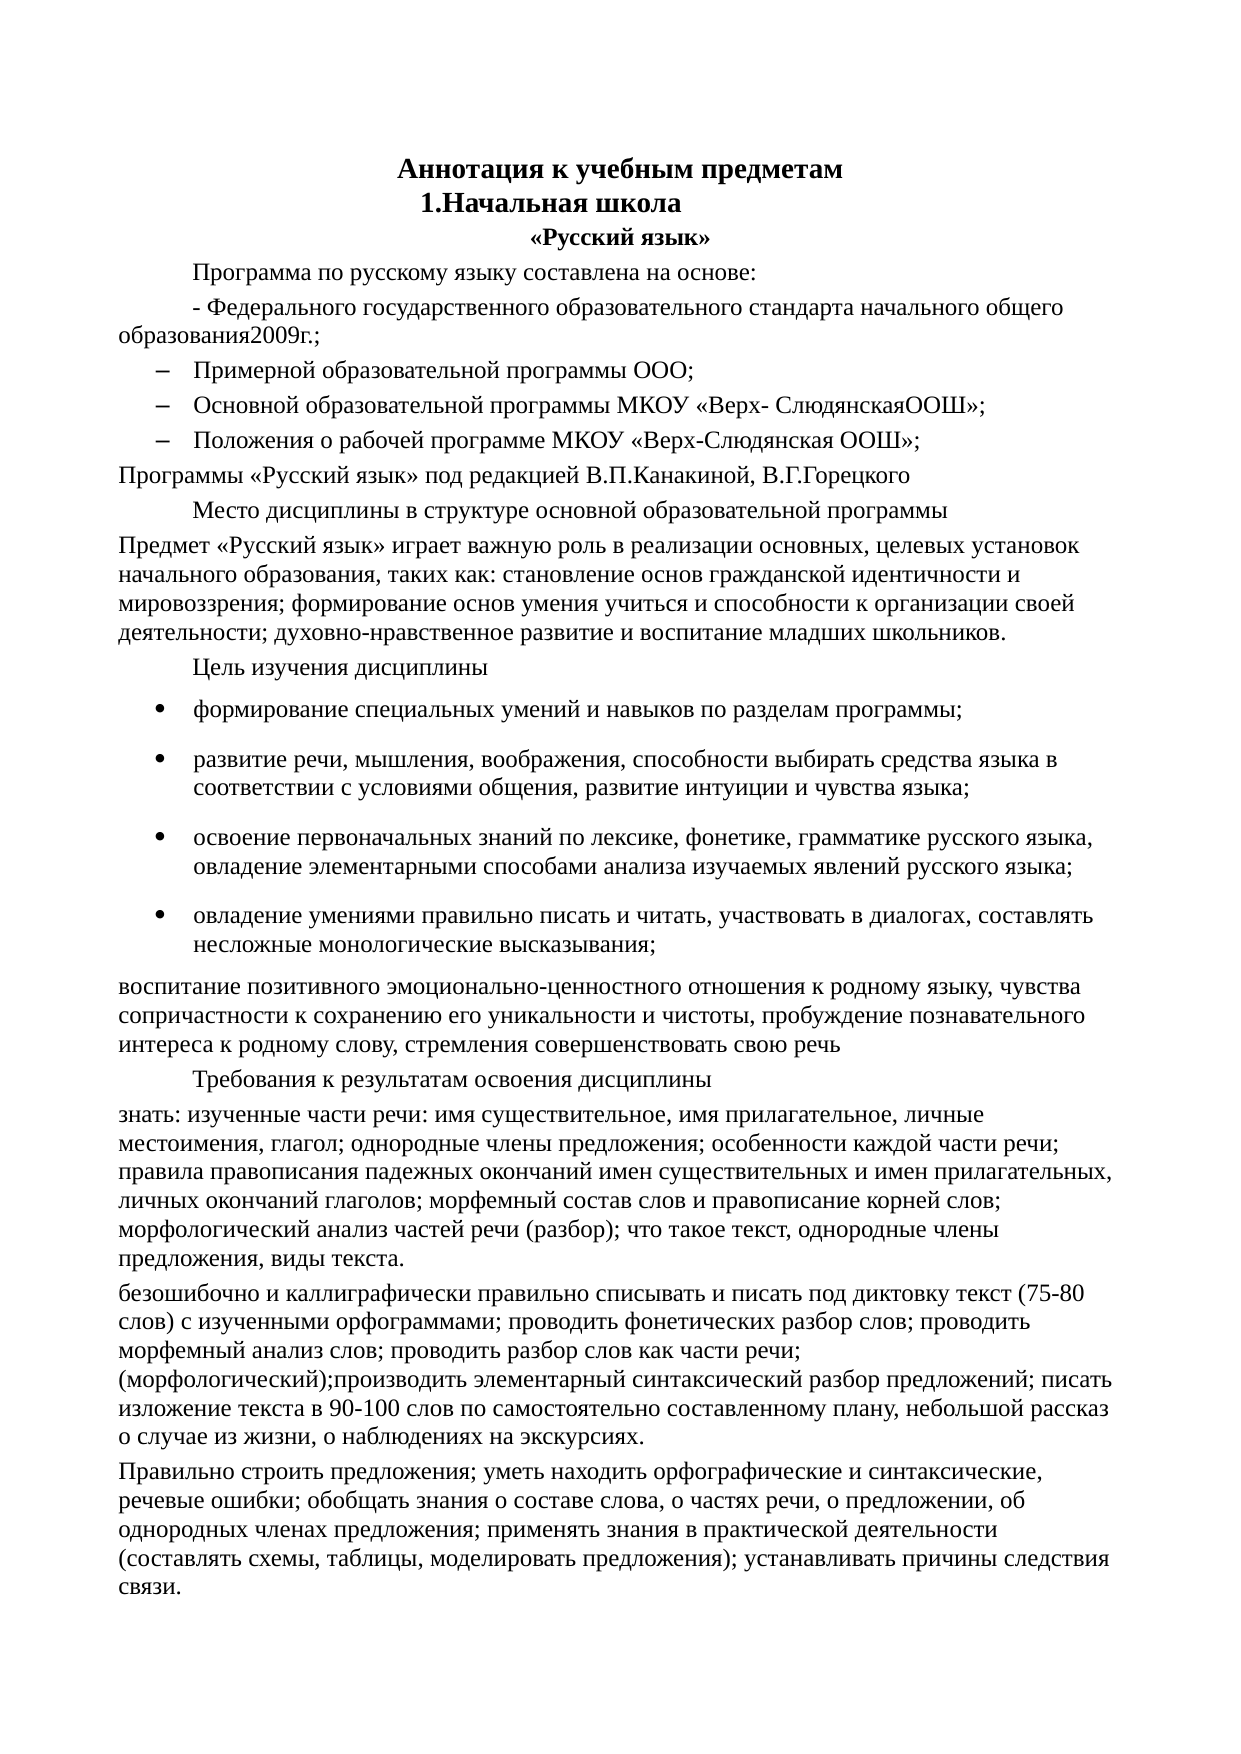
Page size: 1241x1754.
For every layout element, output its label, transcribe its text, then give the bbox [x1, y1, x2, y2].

text - Федерального государственного образовательного стандарта начального общего образования2009г.; [118, 292, 1122, 349]
list освоение первоначальных знаний по лексике, фонетике, грамматике русского языка, овладение элементарными способами анализа изучаемых явлений русского языка; [156, 822, 1122, 879]
text Требования к результатам освоения дисциплины [118, 1064, 1122, 1093]
text Аннотация к учебным предметам [118, 152, 1122, 185]
text Правильно строить предложения; уметь находить орфографические и синтаксические, речевые ошибки; обобщать знания о составе слова, о частях речи, о предложении, об однородных членах предложения; применять знания в практической деятельности (составлять схемы, таблицы, моделировать предложения); устанавливать причины следствия связи. [118, 1456, 1122, 1600]
list Примерной образовательной программы ООО; [156, 356, 1122, 384]
text 1.Начальная школа [118, 185, 1122, 219]
text Место дисциплины в структуре основной образовательной программы [118, 496, 1122, 524]
list Положения о рабочей программе МКОУ «Верх-Слюдянская ООШ»; [156, 426, 1122, 454]
list развитие речи, мышления, воображения, способности выбирать средства языка в соответствии с условиями общения, развитие интуиции и чувства языка; [156, 744, 1122, 801]
text Программа по русскому языку составлена на основе: [118, 257, 1122, 286]
list овладение умениями правильно писать и читать, участвовать в диалогах, составлять несложные монологические высказывания; [156, 900, 1122, 958]
text Цель изучения дисциплины [118, 652, 1122, 681]
text Предмет «Русский язык» играет важную роль в реализации основных, целевых установок начального образования, таких как: становление основ гражданской идентичности и мировоззрения; формирование основ умения учиться и способности к организации своей деятельности; духовно-нравственное развитие и воспитание младших школьников. [118, 531, 1122, 646]
list формирование специальных умений и навыков по разделам программы; [156, 694, 1122, 723]
text знать: изученные части речи: имя существительное, имя прилагательное, личные местоимения, глагол; однородные члены предложения; особенности каждой части речи; правила правописания падежных окончаний имен существительных и имен прилагательных, личных окончаний глаголов; морфемный состав слов и правописание корней слов; морфологический анализ частей речи (разбор); что такое текст, однородные члены предложения, виды текста. [118, 1099, 1122, 1271]
text воспитание позитивного эмоционально-ценностного отношения к родному языку, чувства сопричастности к сохранению его уникальности и чистоты, пробуждение познавательного интереса к родному слову, стремления совершенствовать свою речь [118, 971, 1122, 1058]
text «Русский язык» [118, 222, 1122, 251]
list Основной образовательной программы МКОУ «Верх- СлюдянскаяООШ»; [156, 391, 1122, 419]
text безошибочно и каллиграфически правильно списывать и писать под диктовку текст (75-80 слов) с изученными орфограммами; проводить фонетических разбор слов; проводить морфемный анализ слов; проводить разбор слов как части речи; (морфологический);производить элементарный синтаксический разбор предложений; писать изложение текста в 90-100 слов по самостоятельно составленному плану, небольшой рассказ о случае из жизни, о наблюдениях на экскурсиях. [118, 1278, 1122, 1450]
text Программы «Русский язык» под редакцией В.П.Канакиной, В.Г.Горецкого [118, 461, 1122, 489]
